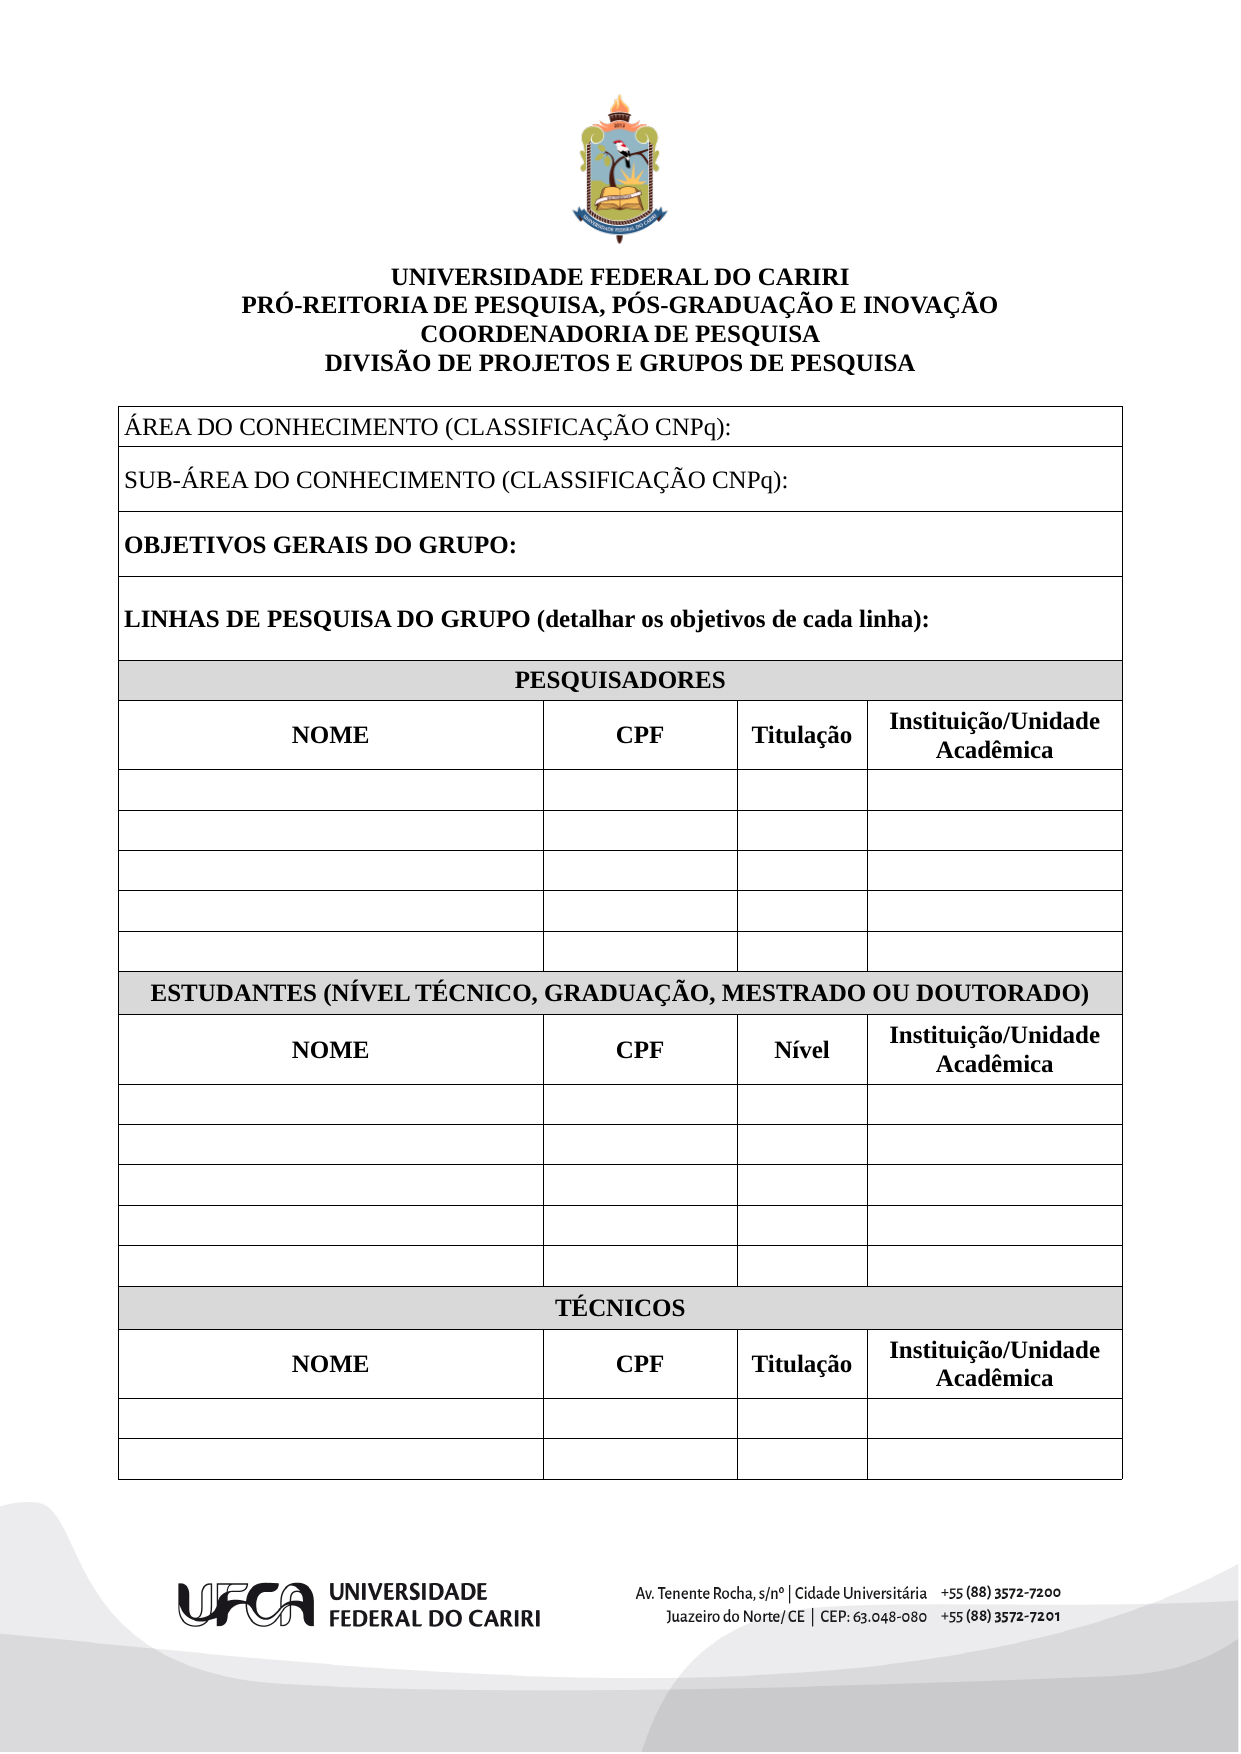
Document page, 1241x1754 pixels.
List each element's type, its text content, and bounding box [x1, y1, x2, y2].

table_cell [119, 1439, 543, 1479]
table_cell [119, 770, 543, 809]
picture [533, 76, 707, 262]
table_cell Instituição/Unidade Acadêmica [868, 701, 1122, 769]
table_cell Instituição/Unidade Acadêmica [868, 1015, 1122, 1083]
table_cell [119, 811, 543, 850]
table_cell CPF [544, 1015, 737, 1083]
table_cell [119, 1085, 543, 1124]
table_cell CPF [544, 701, 737, 769]
table_cell [868, 770, 1122, 809]
table_cell [738, 1085, 867, 1124]
table_cell [544, 851, 737, 890]
table_cell Titulação [738, 701, 867, 769]
table_cell TÉCNICOS [119, 1287, 1122, 1329]
table_cell [868, 1165, 1122, 1205]
table_cell Nível [738, 1015, 867, 1083]
table_cell ÁREA DO CONHECIMENTO (CLASSIFICAÇÃO CNPq): [119, 407, 1122, 446]
table_cell [868, 1399, 1122, 1438]
table_cell [868, 891, 1122, 931]
table_cell Titulação [738, 1330, 867, 1398]
table_cell [544, 811, 737, 850]
table_cell [738, 932, 867, 971]
table_cell SUB-ÁREA DO CONHECIMENTO (CLASSIFICAÇÃO CNPq): [119, 447, 1122, 511]
table_cell [544, 932, 737, 971]
table_cell CPF [544, 1330, 737, 1398]
table_cell [868, 851, 1122, 890]
table_cell [119, 1165, 543, 1205]
table_cell [544, 891, 737, 931]
table_cell [738, 1125, 867, 1164]
table_cell [738, 811, 867, 850]
table_cell [738, 1439, 867, 1479]
table_cell [544, 1085, 737, 1124]
table_cell [868, 1125, 1122, 1164]
table_cell [544, 1165, 737, 1205]
table_cell [868, 1439, 1122, 1479]
table_cell [119, 851, 543, 890]
table_cell [868, 1206, 1122, 1245]
table_cell [119, 932, 543, 971]
table_cell [544, 1125, 737, 1164]
table_cell [738, 851, 867, 890]
table_cell NOME [119, 701, 543, 769]
table_cell OBJETIVOS GERAIS DO GRUPO: [119, 512, 1122, 576]
table_cell [868, 932, 1122, 971]
table_cell [544, 1246, 737, 1286]
table_cell [544, 770, 737, 809]
picture [0, 1489, 1239, 1752]
table_cell [738, 891, 867, 931]
table_cell ESTUDANTES (NÍVEL TÉCNICO, GRADUAÇÃO, MESTRADO OU DOUTORADO) [119, 972, 1122, 1014]
table_cell [738, 1246, 867, 1286]
table_cell [868, 1085, 1122, 1124]
table_cell [119, 1125, 543, 1164]
table_cell NOME [119, 1015, 543, 1083]
table_cell [544, 1399, 737, 1438]
table_cell [119, 891, 543, 931]
table_cell [738, 1206, 867, 1245]
table_cell Instituição/Unidade Acadêmica [868, 1330, 1122, 1398]
table_cell [119, 1246, 543, 1286]
table_cell [868, 1246, 1122, 1286]
table_cell LINHAS DE PESQUISA DO GRUPO (detalhar os objetivos de cada linha): [119, 577, 1122, 659]
table_cell PESQUISADORES [119, 661, 1122, 700]
table_cell [544, 1206, 737, 1245]
table_cell [868, 811, 1122, 850]
table_cell [738, 1165, 867, 1205]
table_cell NOME [119, 1330, 543, 1398]
table_cell [738, 1399, 867, 1438]
table_cell [544, 1439, 737, 1479]
table_cell [119, 1206, 543, 1245]
table_cell [738, 770, 867, 809]
table_cell [119, 1399, 543, 1438]
